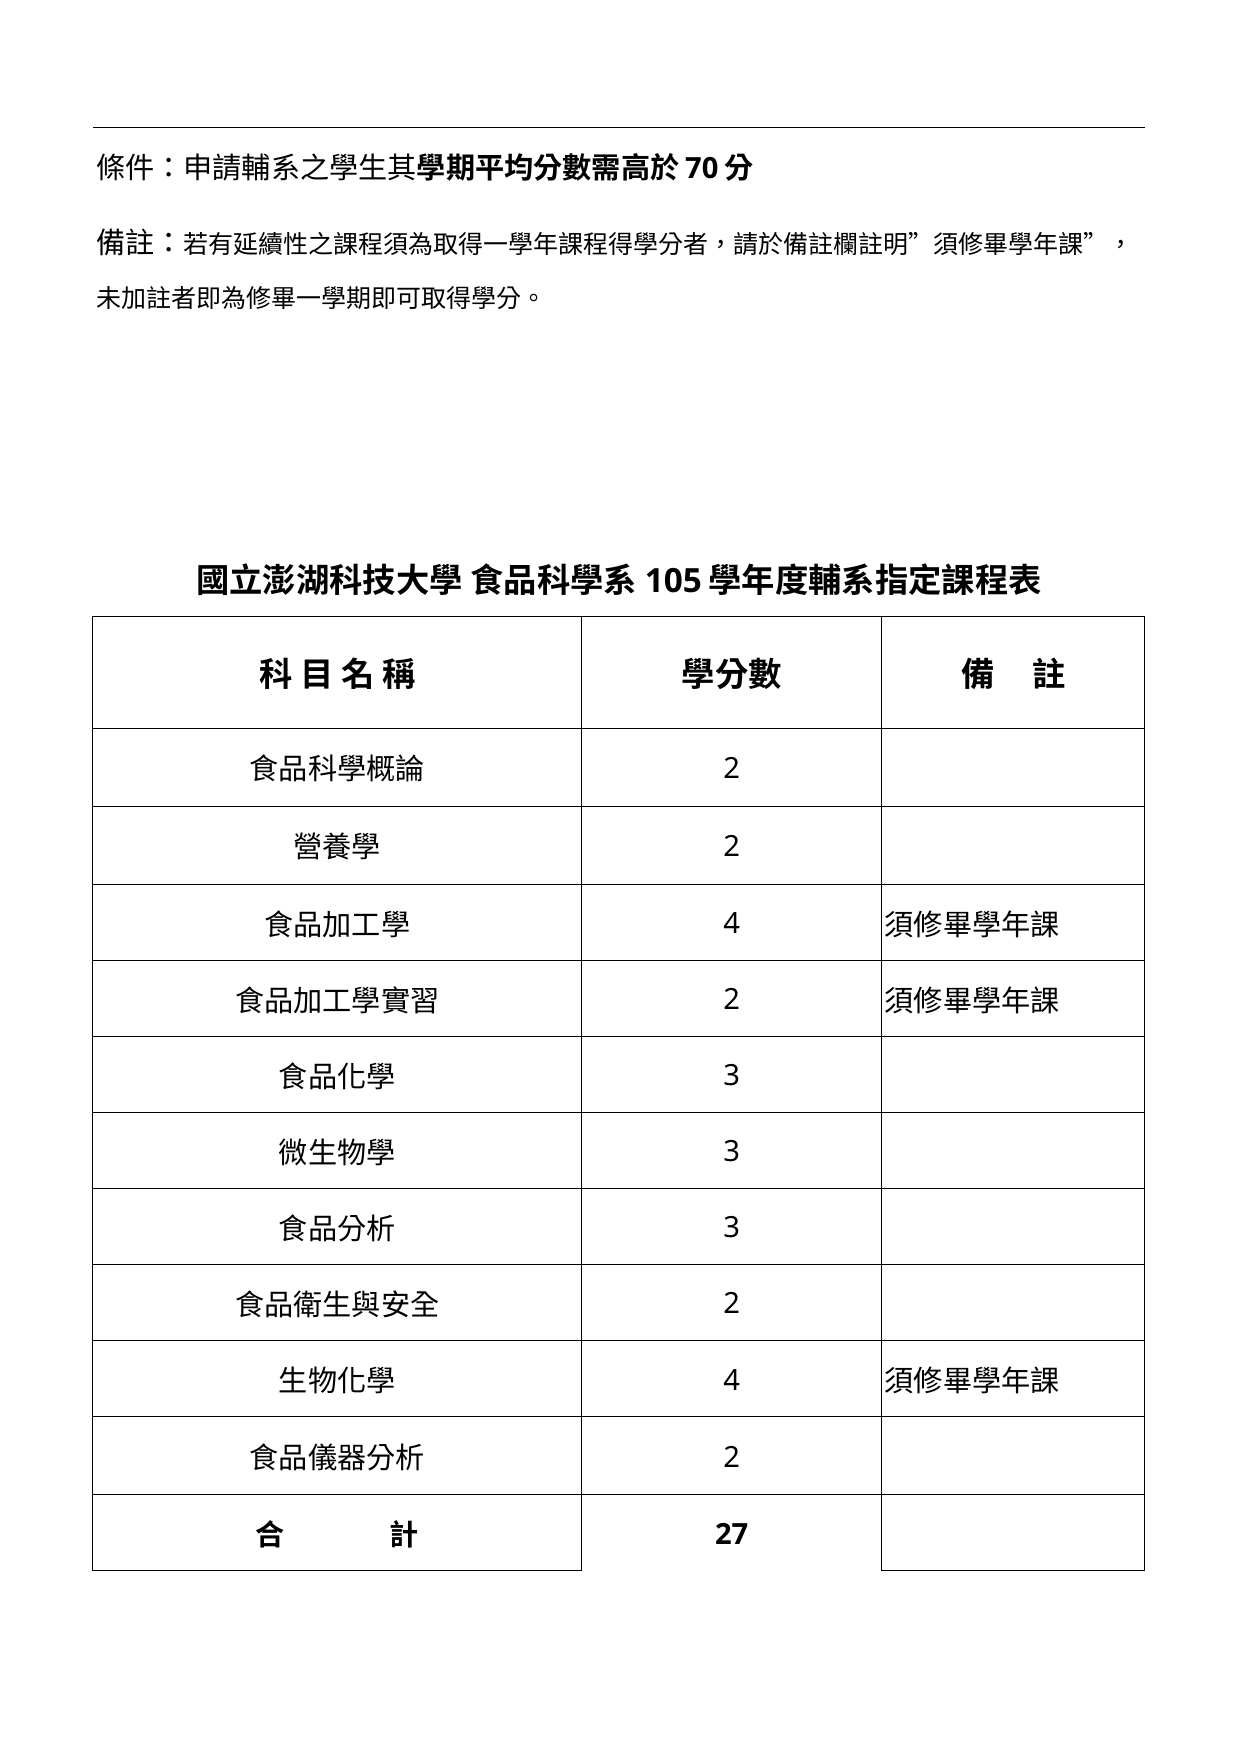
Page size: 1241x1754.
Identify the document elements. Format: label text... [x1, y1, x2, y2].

table_cell [882, 1189, 1144, 1264]
table_cell 食品衛生與安全 [93, 1265, 581, 1340]
table_cell 學分數 [582, 617, 881, 727]
table_cell 須修畢學年課 [882, 1341, 1144, 1416]
table_header 國立澎湖科技大學 食品科學系 105學年度輔系指定課程表 [93, 541, 1145, 616]
table_cell [882, 1495, 1144, 1570]
table_cell 食品科學概論 [93, 729, 581, 806]
table_cell [882, 729, 1144, 806]
table_cell 2 [582, 807, 881, 884]
table_cell 食品加工學 [93, 885, 581, 960]
table_cell 食品儀器分析 [93, 1417, 581, 1494]
table_cell 食品分析 [93, 1189, 581, 1264]
table_cell 營養學 [93, 807, 581, 884]
table_cell [882, 807, 1144, 884]
table_cell 食品加工學實習 [93, 961, 581, 1036]
table_cell 2 [582, 961, 881, 1036]
table_cell 4 [582, 885, 881, 960]
table_cell 條件：申請輔系之學生其學期平均分數需高於70分 備註：若有延續性之課程須為取得一學年課程得學分者，請於備註欄註明”須修畢學年課”，未加註者即為修畢一學期即可取得學分。 [93, 128, 1145, 316]
table_cell 2 [582, 1265, 881, 1340]
table_cell 3 [582, 1113, 881, 1188]
table_cell [882, 1265, 1144, 1340]
table_cell 科 目 名 稱 [93, 617, 581, 727]
table_cell 生物化學 [93, 1341, 581, 1416]
table_cell 備 註 [882, 617, 1144, 727]
table_cell 微生物學 [93, 1113, 581, 1188]
table_cell 須修畢學年課 [882, 885, 1144, 960]
table_cell 3 [582, 1189, 881, 1264]
table_cell 須修畢學年課 [882, 961, 1144, 1036]
table_cell [882, 1417, 1144, 1494]
table_cell 合 計 [93, 1495, 581, 1570]
table_cell 食品化學 [93, 1037, 581, 1112]
table_cell [882, 1037, 1144, 1112]
table_cell 3 [582, 1037, 881, 1112]
table_cell 27 [582, 1495, 881, 1570]
table_cell [882, 1113, 1144, 1188]
table_cell 4 [582, 1341, 881, 1416]
table_cell 2 [582, 1417, 881, 1494]
table_cell 2 [582, 729, 881, 806]
